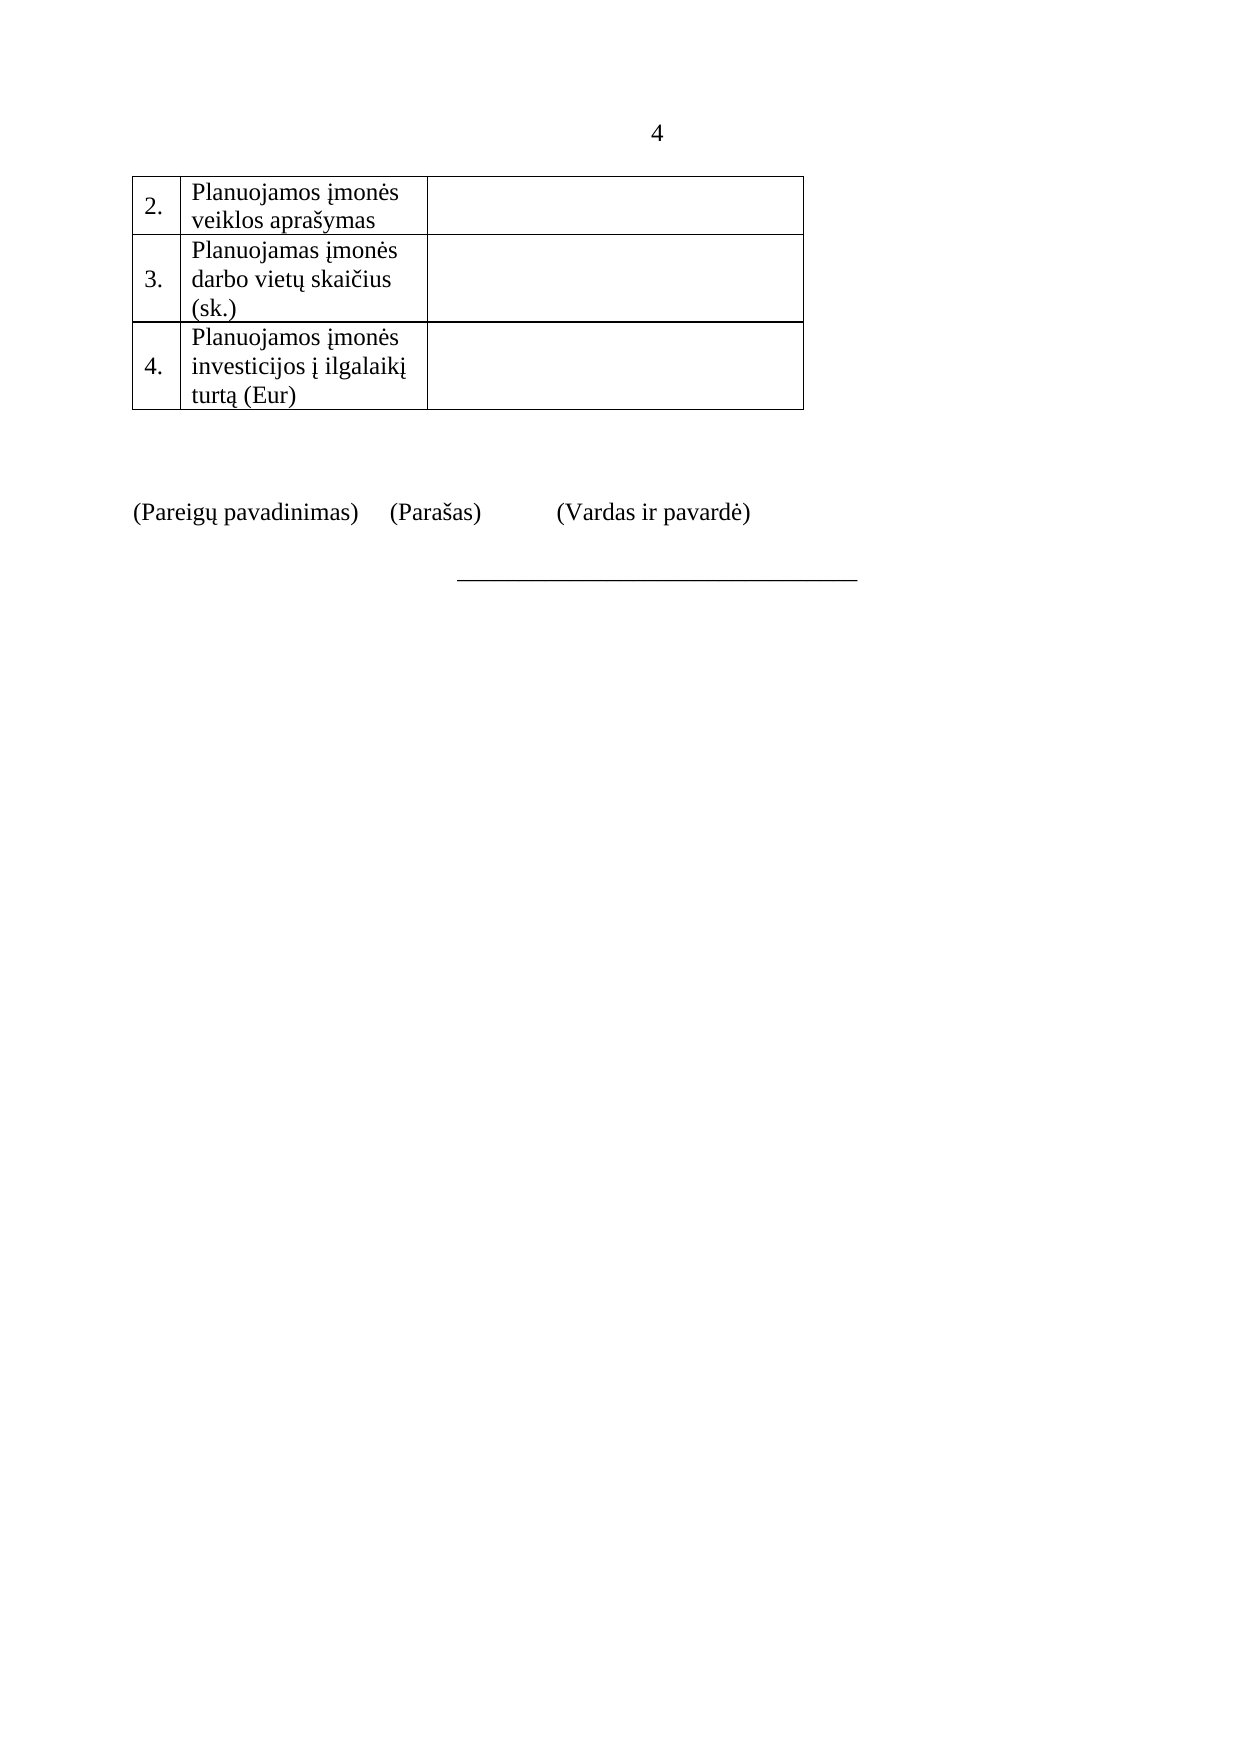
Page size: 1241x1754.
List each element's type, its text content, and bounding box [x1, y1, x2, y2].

table_cell [428, 323, 803, 409]
table_cell 4. [133, 323, 180, 409]
table_cell 3. [133, 235, 180, 321]
table_cell Planuojamas įmonės darbo vietų skaičius (sk.) [181, 235, 427, 321]
table_cell [428, 177, 803, 234]
text ________________________________ [133, 555, 1181, 584]
text (Pareigų pavadinimas) (Parašas) (Vardas ir pavardė) [133, 497, 1181, 526]
table_cell [180, 410, 427, 440]
table_cell Planuojamos įmonės investicijos į ilgalaikį turtą (Eur) [181, 323, 427, 409]
table_cell Planuojamos įmonės veiklos aprašymas [181, 177, 427, 234]
table_cell [595, 410, 804, 440]
table_cell 2. [133, 177, 180, 234]
table_cell [428, 235, 803, 321]
table_cell [427, 410, 595, 440]
table_cell [133, 410, 180, 440]
